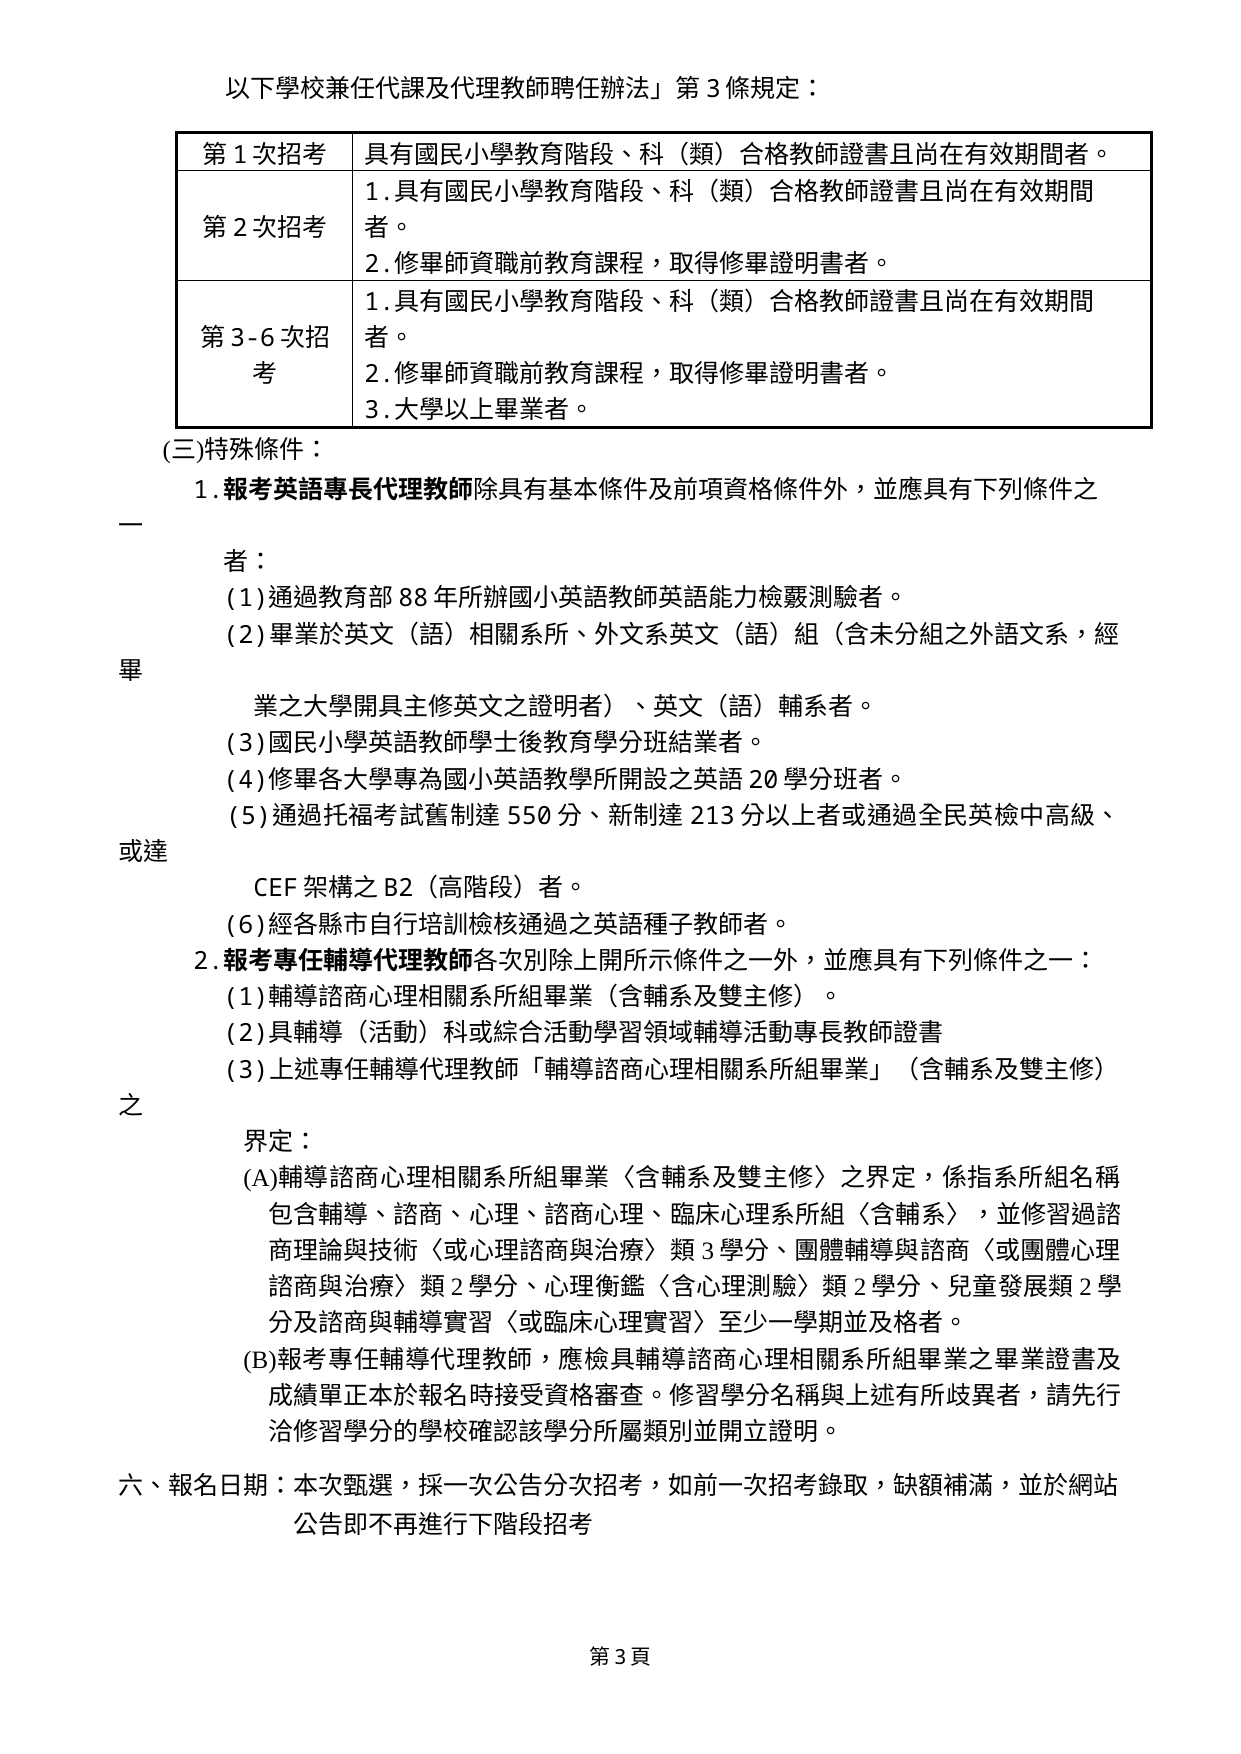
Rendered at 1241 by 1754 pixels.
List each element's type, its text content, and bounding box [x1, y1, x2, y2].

table_cell 1.具有國民小學教育階段、科（類）合格教師證書且尚在有效期間者。 2.修畢師資職前教育課程，取得修畢證明書者。 [353, 171, 1150, 280]
text (B)報考專任輔導代理教師，應檢具輔導諮商心理相關系所組畢業之畢業證書及成績單正本於報名時接受資格審查。修習學分名稱與上述有所歧異者，請先行洽修習學分的學校確認該學分所屬類別並開立證明。 [243, 1339, 1122, 1448]
text 業之大學開具主修英文之證明者）、英文（語）輔系者。 [118, 687, 1122, 723]
table_cell 第2次招考 [178, 171, 352, 280]
text (1)輔導諮商心理相關系所組畢業（含輔系及雙主修）。 [118, 977, 1122, 1013]
text (三)特殊條件： [162, 429, 1122, 466]
text (4)修畢各大學專為國小英語教學所開設之英語20學分班者。 [118, 759, 1122, 795]
text (5)通過托福考試舊制達550分、新制達213分以上者或通過全民英檢中高級、或達 [118, 795, 1122, 868]
text 2.報考專任輔導代理教師各次別除上開所示條件之一外，並應具有下列條件之一： [118, 940, 1122, 977]
text 六、報名日期：本次甄選，採一次公告分次招考，如前一次招考錄取，缺額補滿，並於網站公告即不再進行下階段招考 [118, 1465, 1122, 1541]
text (A)輔導諮商心理相關系所組畢業〈含輔系及雙主修〉之界定，係指系所組名稱包含輔導、諮商、心理、諮商心理、臨床心理系所組〈含輔系〉，並修習過諮商理論與技術〈或心理諮商與治療〉類3學分、團體輔導與諮商〈或團體心理諮商與治療〉類2學分、心理衡鑑〈含心理測驗〉類2學分、兒童發展類2學分及諮商與輔導實習〈或臨床心理實習〉至少一學期並及格者。 [243, 1158, 1122, 1339]
text (3)上述專任輔導代理教師「輔導諮商心理相關系所組畢業」（含輔系及雙主修）之 [118, 1049, 1122, 1122]
text (3)國民小學英語教師學士後教育學分班結業者。 [118, 723, 1122, 759]
text 1.報考英語專長代理教師除具有基本條件及前項資格條件外，並應具有下列條件之一 [118, 469, 1122, 542]
text (2)畢業於英文（語）相關系所、外文系英文（語）組（含未分組之外語文系，經畢 [118, 614, 1122, 687]
text (2)具輔導（活動）科或綜合活動學習領域輔導活動專長教師證書 [118, 1013, 1122, 1049]
text CEF架構之B2（高階段）者。 [118, 868, 1122, 904]
table_cell 第3-6次招考 [178, 281, 352, 426]
text 者： [118, 542, 1122, 578]
text 以下學校兼任代課及代理教師聘任辦法」第3條規定： [206, 68, 1122, 105]
table_header 具有國民小學教育階段、科（類）合格教師證書且尚在有效期間者。 [353, 134, 1150, 170]
text (6)經各縣市自行培訓檢核通過之英語種子教師者。 [118, 904, 1122, 940]
table_cell 1.具有國民小學教育階段、科（類）合格教師證書且尚在有效期間者。 2.修畢師資職前教育課程，取得修畢證明書者。 3.大學以上畢業者。 [353, 281, 1150, 426]
table_header 第1次招考 [178, 134, 352, 170]
text (1)通過教育部88年所辦國小英語教師英語能力檢覈測驗者。 [118, 578, 1122, 614]
text 界定： [118, 1122, 1122, 1158]
